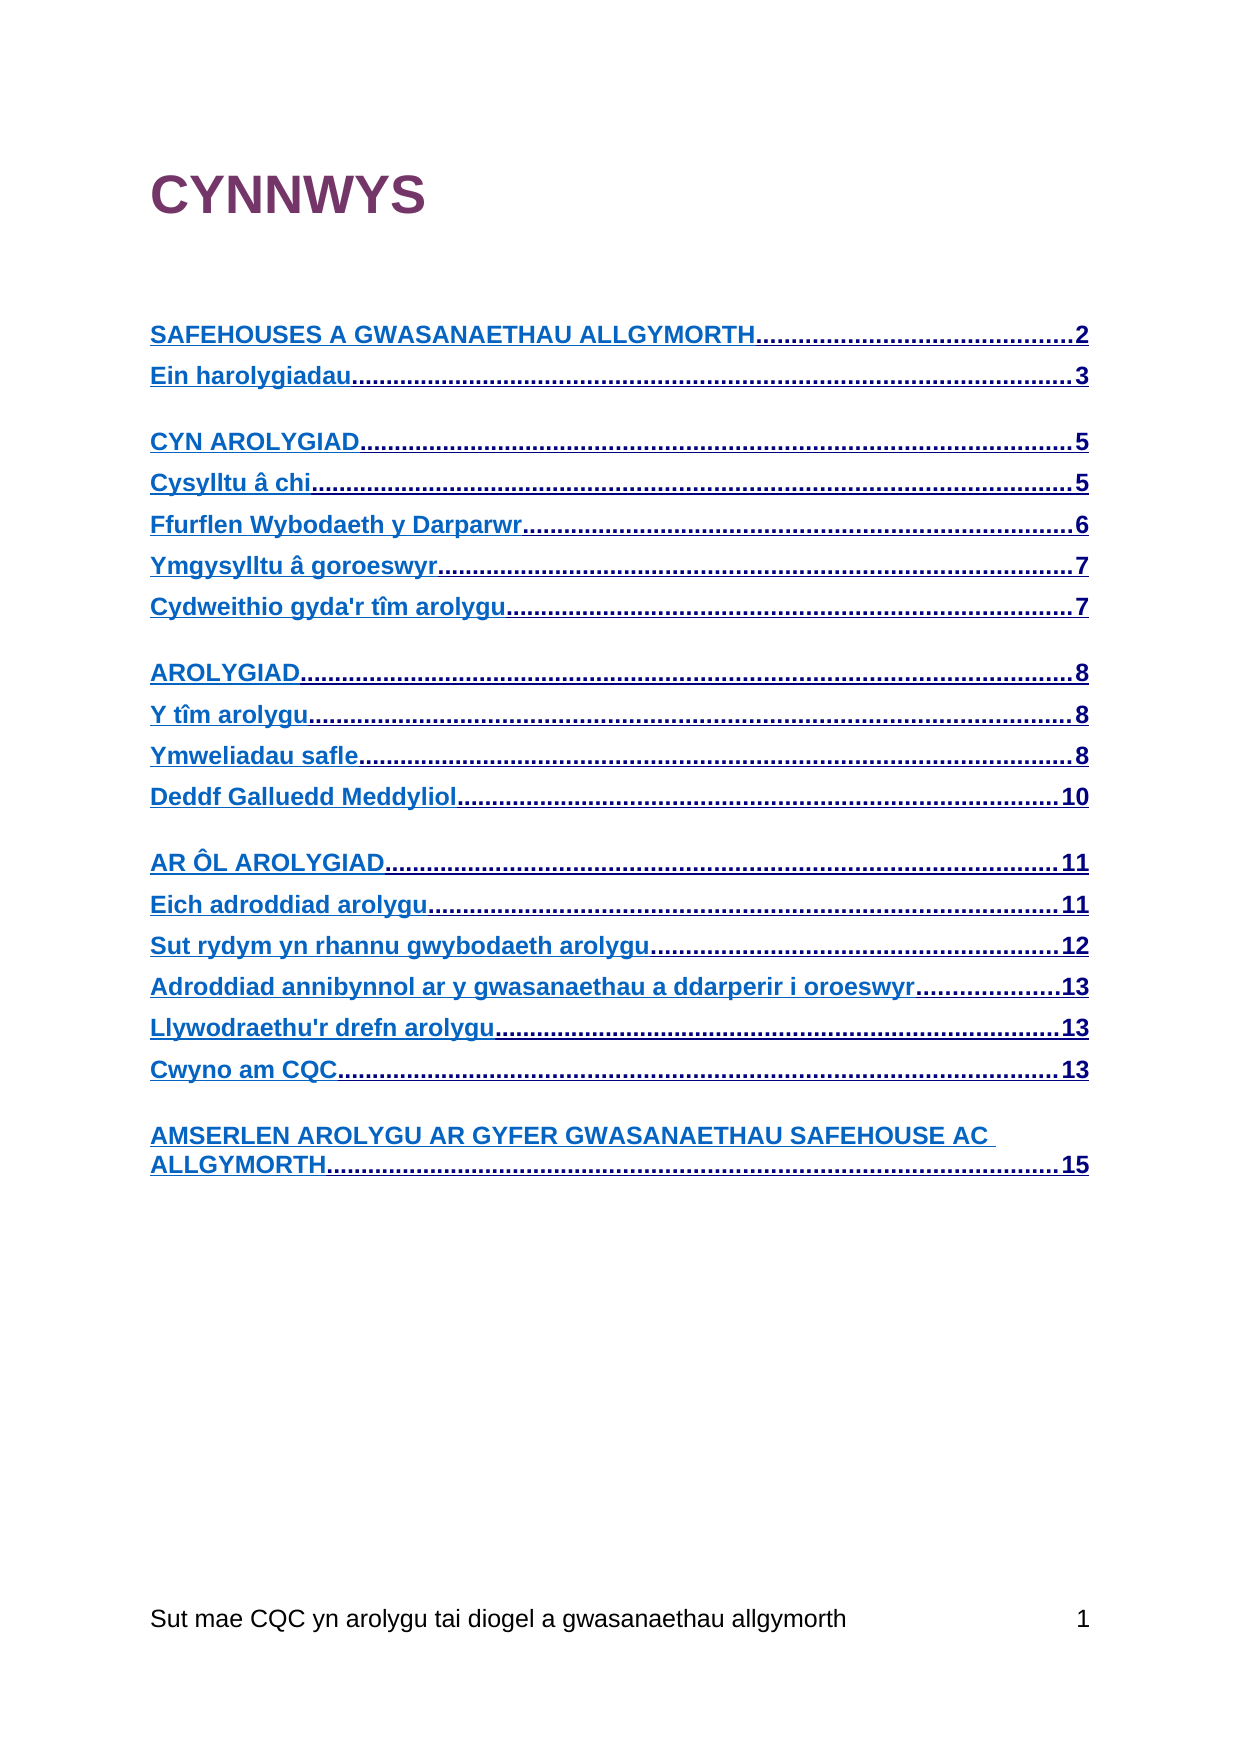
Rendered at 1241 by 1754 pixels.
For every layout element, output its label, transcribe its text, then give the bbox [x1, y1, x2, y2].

text Y tîm arolygu 8 [150, 700, 1090, 728]
text AR ÔL AROLYGIAD 11 [150, 848, 1090, 877]
text Cydweithio gyda'r tîm arolygu 7 [150, 592, 1090, 621]
text Ymweliadau safle 8 [150, 741, 1090, 770]
text Ffurflen Wybodaeth y Darparwr 6 [150, 510, 1090, 538]
text SAFEHOUSES A GWASANAETHAU ALLGYMORTH 2 [150, 320, 1090, 348]
text Llywodraethu'r drefn arolygu 13 [150, 1013, 1090, 1042]
text Deddf Galluedd Meddyliol 10 [150, 782, 1090, 811]
text Cwyno am CQC 13 [150, 1055, 1090, 1083]
text Eich adroddiad arolygu 11 [150, 890, 1090, 918]
text Sut rydym yn rhannu gwybodaeth arolygu 12 [150, 931, 1090, 960]
text Adroddiad annibynnol ar y gwasanaethau a ddarperir i oroeswyr 13 [150, 972, 1090, 1001]
text AMSERLEN AROLYGU AR GYFER GWASANAETHAU SAFEHOUSE AC ALLGYMORTH 15 [150, 1121, 1090, 1178]
text Cysylltu â chi 5 [150, 468, 1090, 497]
text CYN AROLYGIAD 5 [150, 427, 1090, 456]
text AROLYGIAD 8 [150, 658, 1090, 687]
text Ymgysylltu â goroeswyr 7 [150, 551, 1090, 580]
text CYNNWYS [150, 162, 1090, 225]
text Ein harolygiadau 3 [150, 361, 1090, 390]
